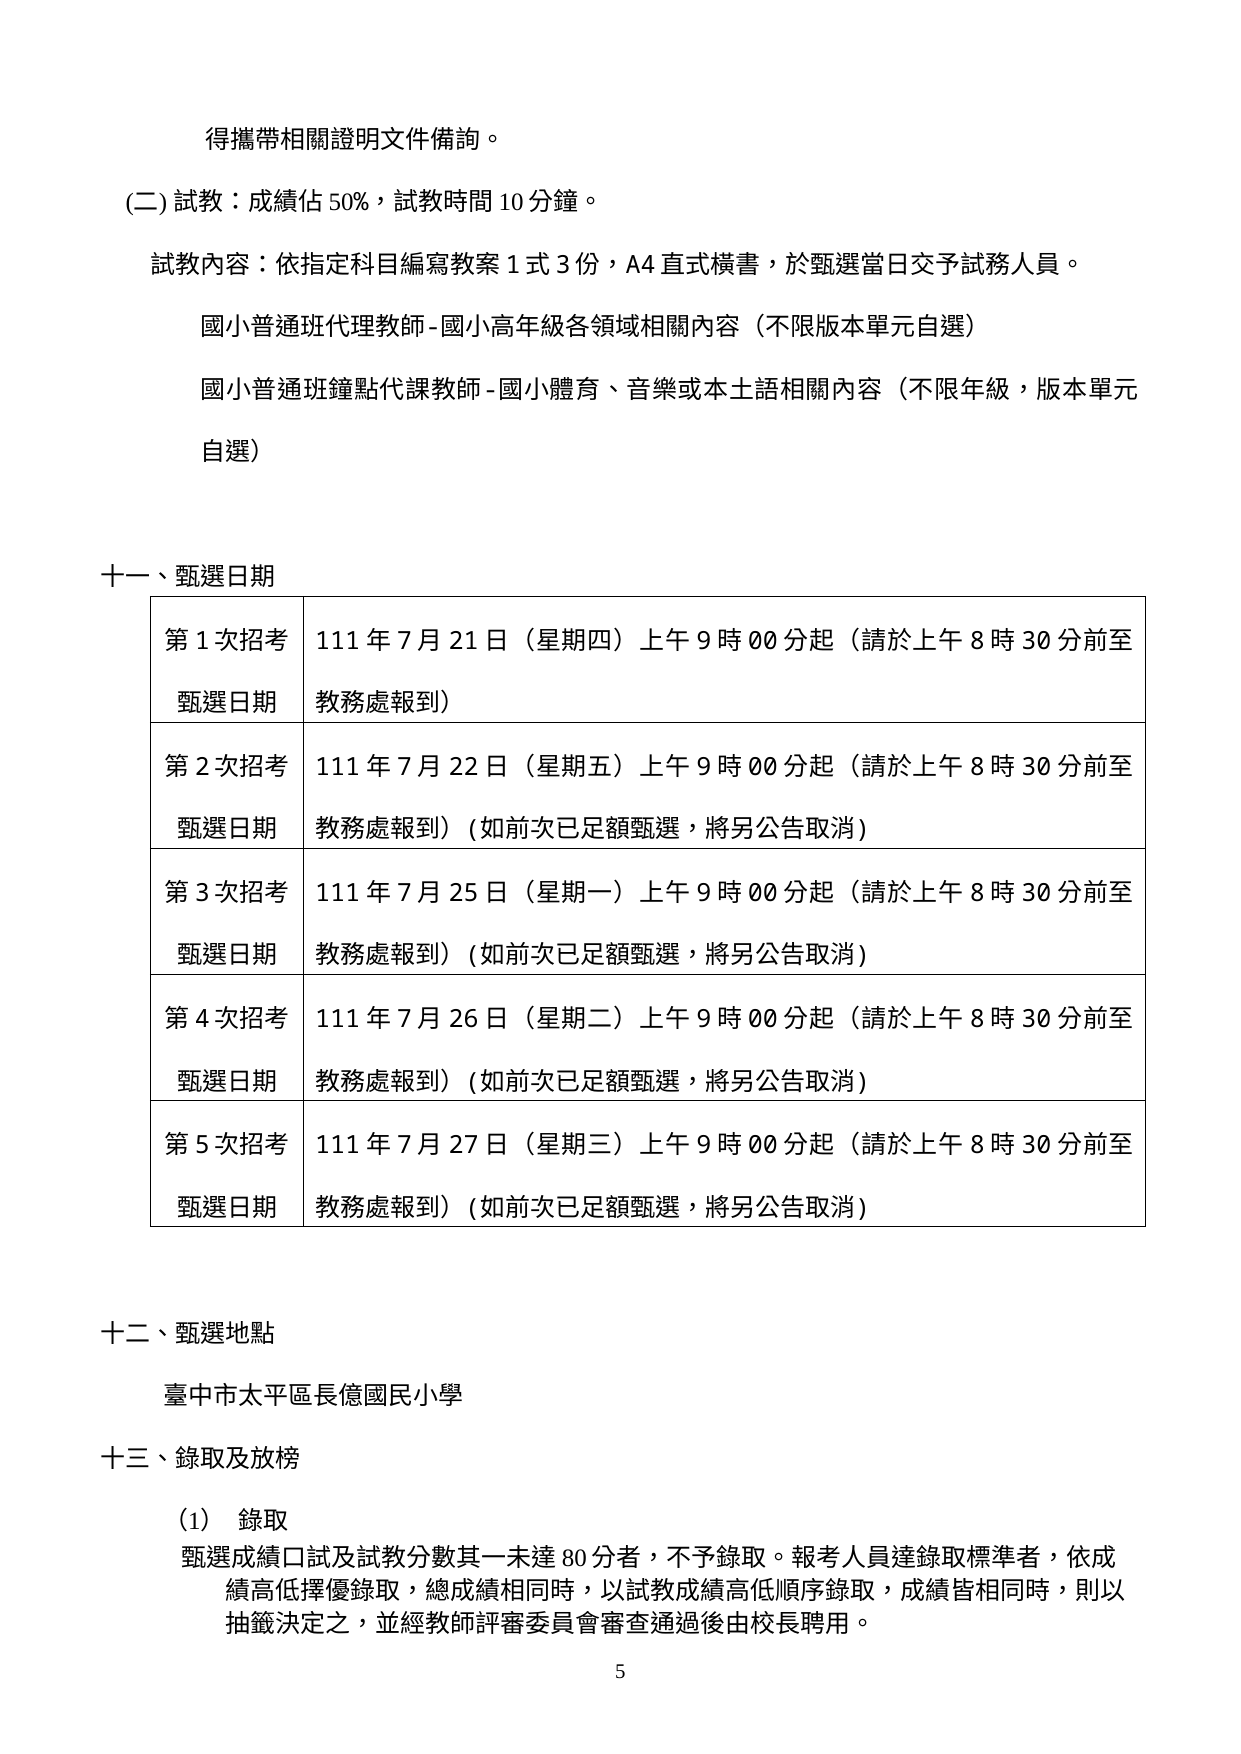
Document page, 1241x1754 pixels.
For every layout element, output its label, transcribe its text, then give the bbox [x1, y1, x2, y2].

text 得攜帶相關證明文件備詢。 [205, 96, 1140, 158]
text (二) 試教：成績佔50%，試教時間10分鐘。 [100, 158, 1140, 221]
table_cell 111年7月27日（星期三）上午9時00分起（請於上午8時30分前至教務處報到）(如前次已足額甄選，將另公告取消) [304, 1101, 1145, 1226]
text 十二、甄選地點 [100, 1289, 1140, 1352]
table_header 111年7月21日（星期四）上午9時00分起（請於上午8時30分前至教務處報到） [304, 597, 1145, 722]
table_header 第1次招考甄選日期 [151, 597, 303, 722]
table_cell 第5次招考甄選日期 [151, 1101, 303, 1226]
text 十三、錄取及放榜 [100, 1414, 1140, 1477]
text 甄選成績口試及試教分數其一未達80分者，不予錄取。報考人員達錄取標準者，依成績高低擇優錄取，總成績相同時，以試教成績高低順序錄取，成績皆相同時，則以抽籤決定之，並經教師評審委員會審查通過後由校長聘用。 [138, 1539, 1140, 1639]
text 國小普通班代理教師-國小高年級各領域相關內容（不限版本單元自選） [200, 283, 1140, 346]
text 臺中市太平區長億國民小學 [163, 1352, 1140, 1414]
list 錄取 [163, 1477, 1140, 1539]
table_cell 第4次招考甄選日期 [151, 975, 303, 1100]
table_cell 111年7月22日（星期五）上午9時00分起（請於上午8時30分前至教務處報到）(如前次已足額甄選，將另公告取消) [304, 723, 1145, 848]
table_cell 111年7月25日（星期一）上午9時00分起（請於上午8時30分前至教務處報到）(如前次已足額甄選，將另公告取消) [304, 849, 1145, 974]
table_cell 111年7月26日（星期二）上午9時00分起（請於上午8時30分前至教務處報到）(如前次已足額甄選，將另公告取消) [304, 975, 1145, 1100]
table_cell 第2次招考甄選日期 [151, 723, 303, 848]
text 國小普通班鐘點代課教師-國小體育、音樂或本土語相關內容（不限年級，版本單元自選） [200, 346, 1140, 471]
text 十一、甄選日期 [100, 533, 1140, 596]
table_cell 第3次招考甄選日期 [151, 849, 303, 974]
text 試教內容：依指定科目編寫教案1式3份，A4直式橫書，於甄選當日交予試務人員。 [100, 221, 1140, 283]
